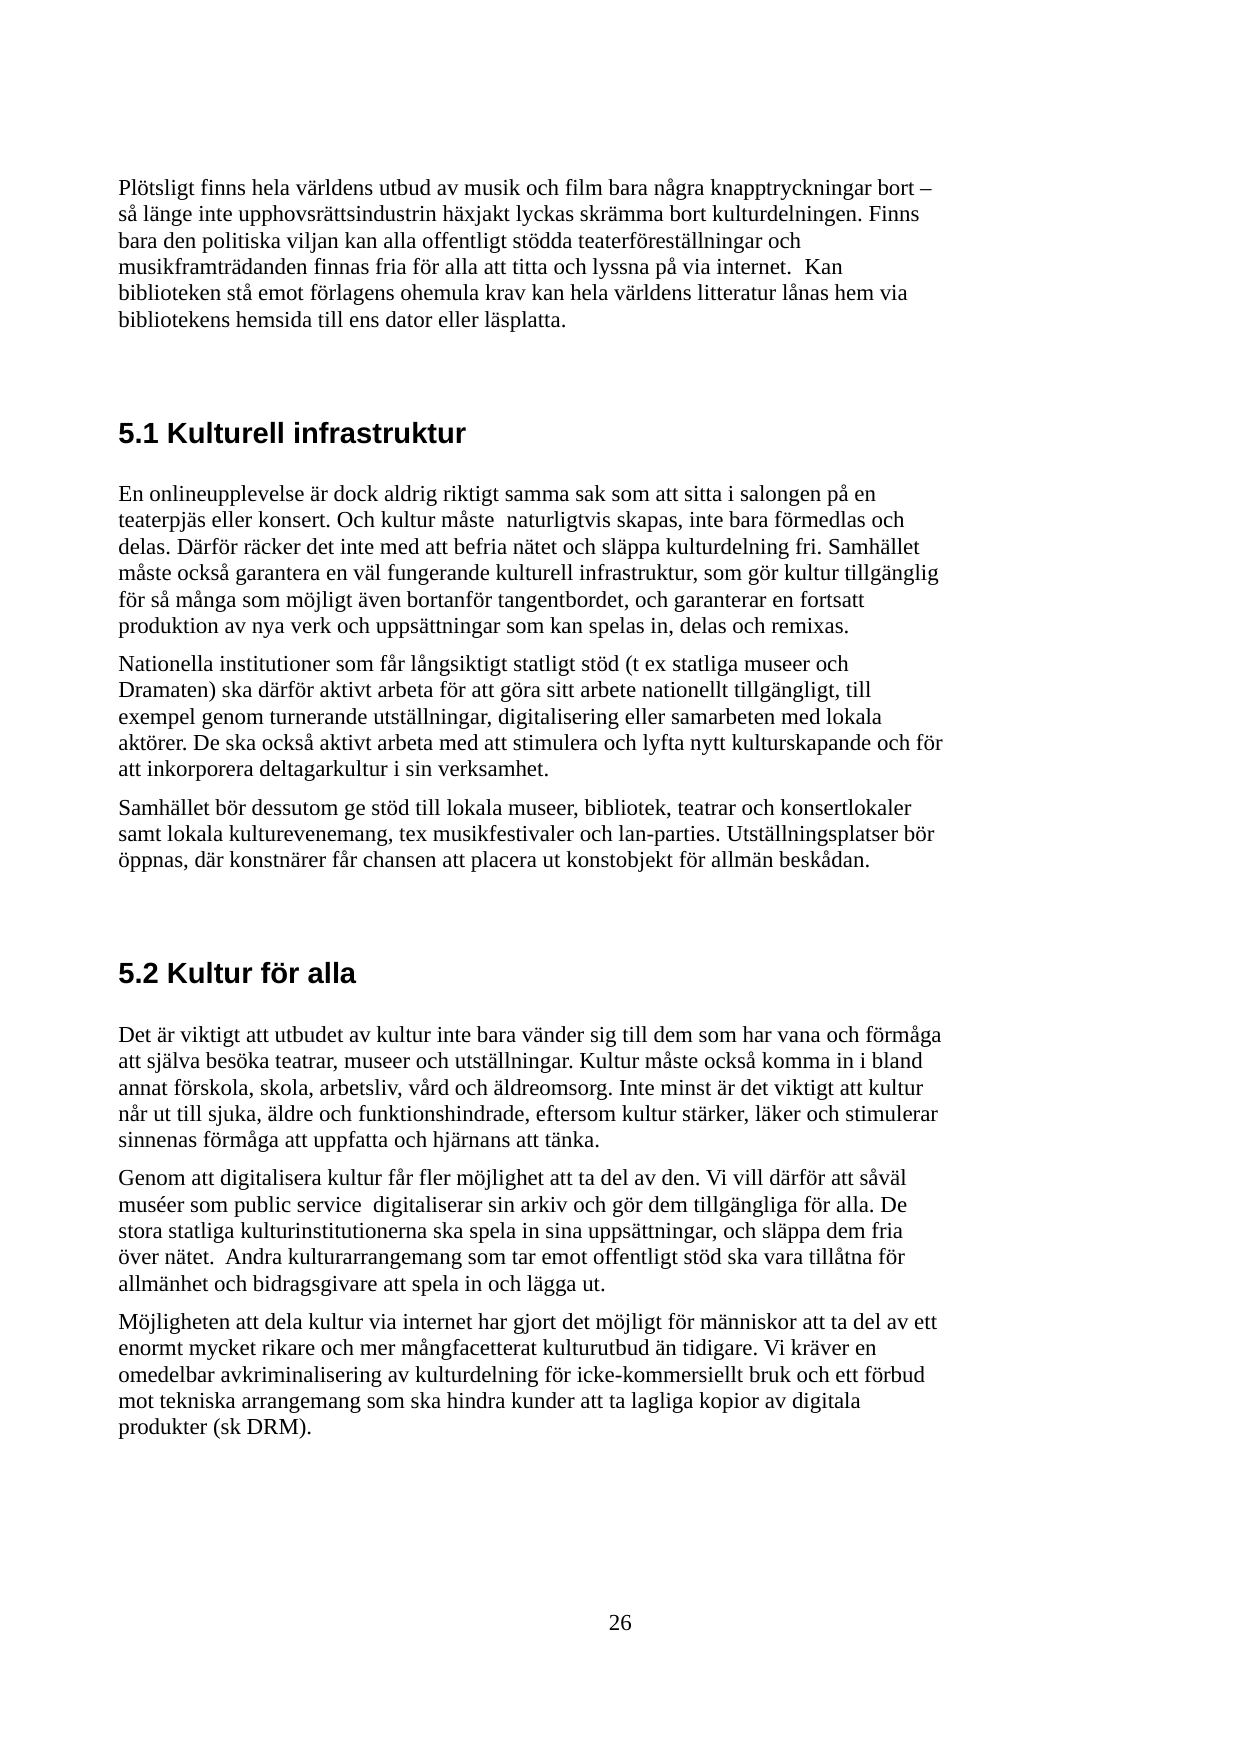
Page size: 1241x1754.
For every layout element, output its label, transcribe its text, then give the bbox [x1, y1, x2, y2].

text Samhället bör dessutom ge stöd till lokala museer, bibliotek, teatrar och konsertlokaler samt lokala kulturevenemang, tex musikfestivaler och lan-parties. Utställningsplatser bör öppnas, där konstnärer får chansen att placera ut konstobjekt för allmän beskådan. [118, 794, 948, 873]
text Nationella institutioner som får långsiktigt statligt stöd (t ex statliga museer och Dramaten) ska därför aktivt arbeta för att göra sitt arbete nationellt tillgängligt, till exempel genom turnerande utställningar, digitalisering eller samarbeten med lokala aktörer. De ska också aktivt arbeta med att stimulera och lyfta nytt kulturskapande och för att inkorporera deltagarkultur i sin verksamhet. [118, 650, 948, 782]
text Möjligheten att dela kultur via internet har gjort det möjligt för människor att ta del av ett enormt mycket rikare och mer mångfacetterat kulturutbud än tidigare. Vi kräver en omedelbar avkriminalisering av kulturdelning för icke-kommersiellt bruk och ett förbud mot tekniska arrangemang som ska hindra kunder att ta lagliga kopior av digitala produkter (sk DRM). [118, 1308, 948, 1440]
text Det är viktigt att utbudet av kultur inte bara vänder sig till dem som har vana och förmåga att själva besöka teatrar, museer och utställningar. Kultur måste också komma in i bland annat förskola, skola, arbetsliv, vård och äldreomsorg. Inte minst är det viktigt att kultur når ut till sjuka, äldre och funktionshindrade, eftersom kultur stärker, läker och stimulerar sinnenas förmåga att uppfatta och hjärnans att tänka. [118, 1021, 948, 1153]
text En onlineupplevelse är dock aldrig riktigt samma sak som att sitta i salongen på en teaterpjäs eller konsert. Och kultur måste naturligtvis skapas, inte bara förmedlas och delas. Därför räcker det inte med att befria nätet och släppa kulturdelning fri. Samhället måste också garantera en väl fungerande kulturell infrastruktur, som gör kultur tillgänglig för så många som möjligt även bortanför tangentbordet, och garanterar en fortsatt produktion av nya verk och uppsättningar som kan spelas in, delas och remixas. [118, 480, 948, 638]
subtitle 5.1 Kulturell infrastruktur [118, 416, 948, 449]
text Plötsligt finns hela världens utbud av musik och film bara några knapptryckningar bort – så länge inte upphovsrättsindustrin häxjakt lyckas skrämma bort kulturdelningen. Finns bara den politiska viljan kan alla offentligt stödda teaterföreställningar och musikframträdanden finnas fria för alla att titta och lyssna på via internet. Kan biblioteken stå emot förlagens ohemula krav kan hela världens litteratur lånas hem via bibliotekens hemsida till ens dator eller läsplatta. [118, 174, 948, 332]
text Genom att digitalisera kultur får fler möjlighet att ta del av den. Vi vill därför att såväl muséer som public service digitaliserar sin arkiv och gör dem tillgängliga för alla. De stora statliga kulturinstitutionerna ska spela in sina uppsättningar, och släppa dem fria över nätet. Andra kulturarrangemang som tar emot offentligt stöd ska vara tillåtna för allmänhet och bidragsgivare att spela in och lägga ut. [118, 1164, 948, 1296]
subtitle 5.2 Kultur för alla [118, 957, 948, 990]
